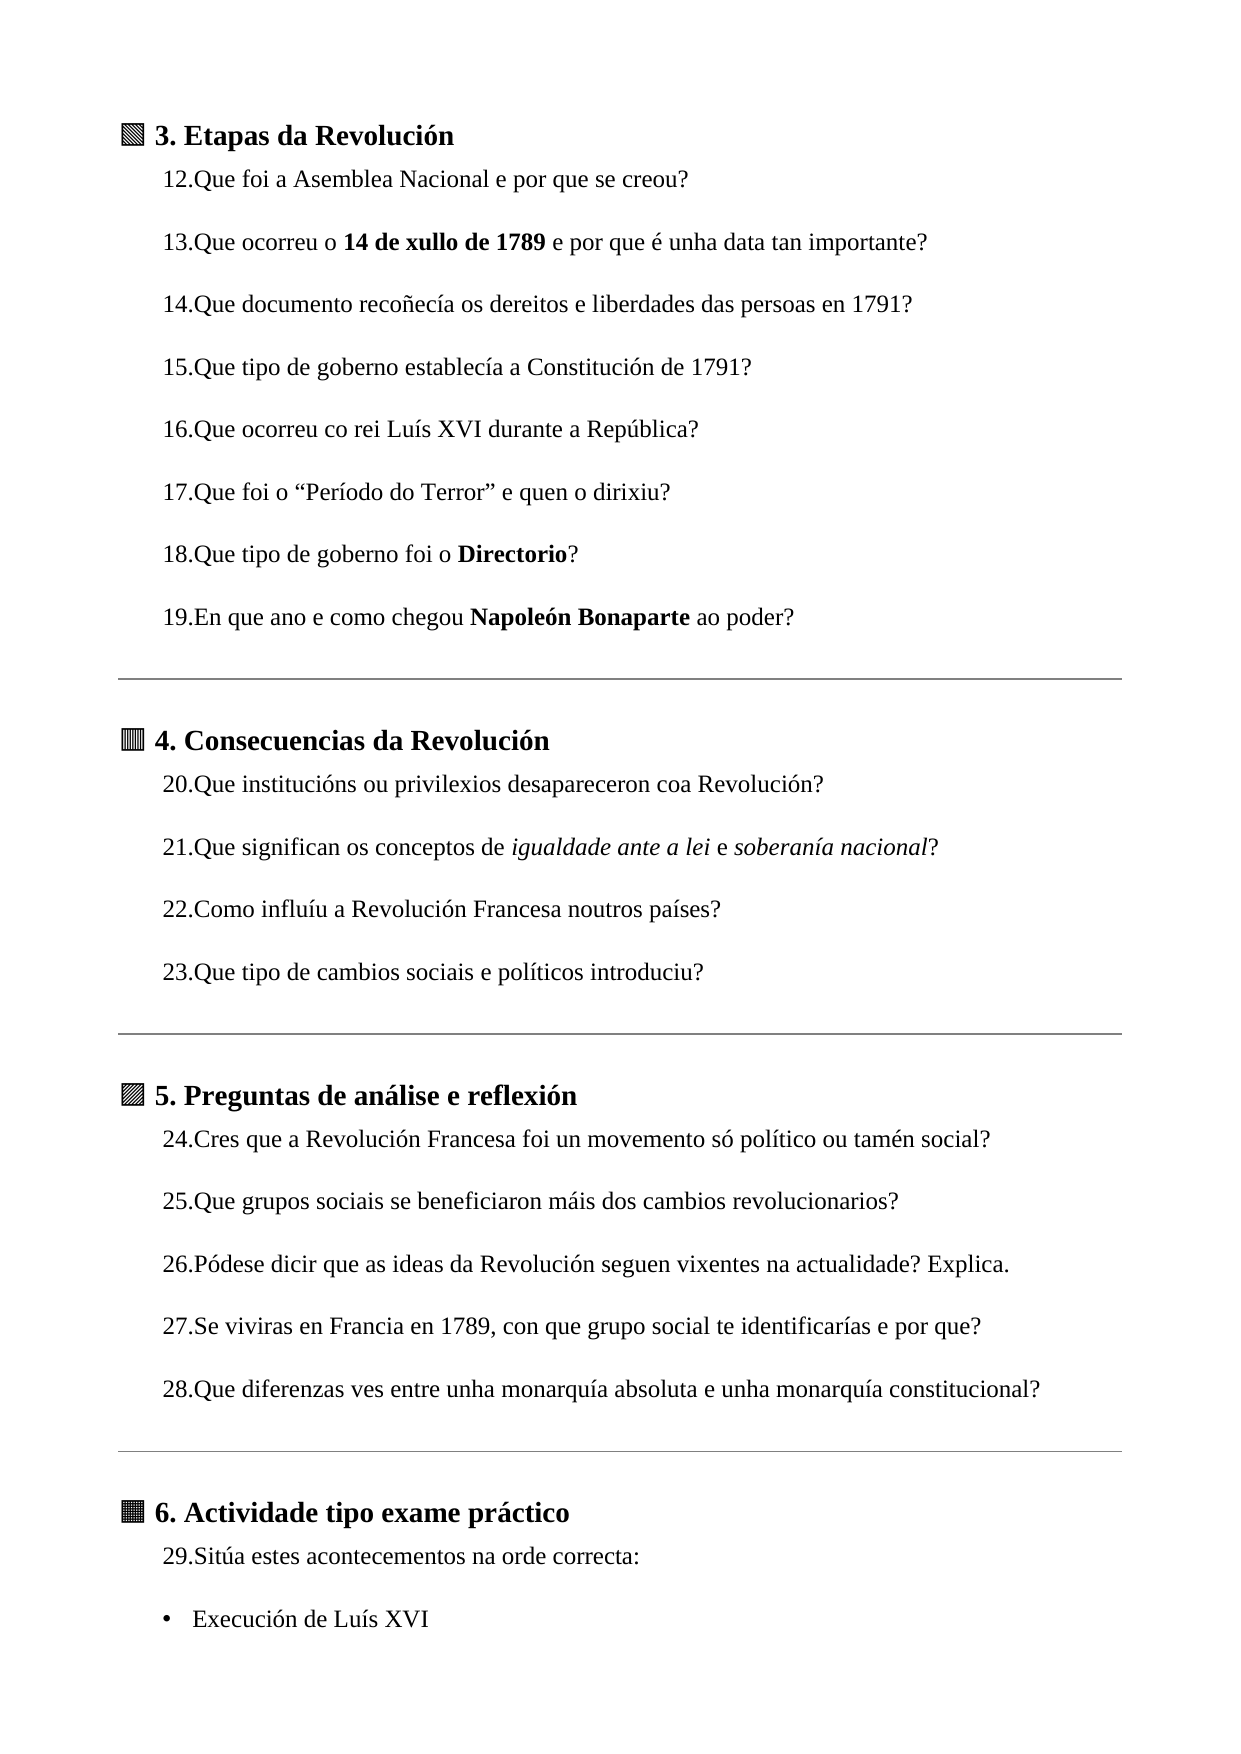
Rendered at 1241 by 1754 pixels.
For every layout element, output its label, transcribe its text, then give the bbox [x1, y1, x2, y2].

list En que ano e como chegou Napoleón Bonaparte ao poder? [162, 602, 1122, 630]
list Que foi o “Período do Terror” e quen o dirixiu? [162, 477, 1122, 505]
subtitle 🟥 4. Consecuencias da Revolución [118, 723, 1122, 757]
list Que grupos sociais se beneficiaron máis dos cambios revolucionarios? [162, 1186, 1122, 1215]
list Pódese dicir que as ideas da Revolución seguen vixentes na actualidade? Explica. [162, 1249, 1122, 1278]
list Que tipo de cambios sociais e políticos introduciu? [162, 957, 1122, 985]
list Sitúa estes acontecementos na orde correcta: [162, 1541, 1122, 1570]
list Se viviras en Francia en 1789, con que grupo social te identificarías e por que? [162, 1311, 1122, 1340]
subtitle 🟧 6. Actividade tipo exame práctico [118, 1495, 1122, 1529]
list Que documento recoñecía os dereitos e liberdades das persoas en 1791? [162, 289, 1122, 318]
list Que tipo de goberno establecía a Constitución de 1791? [162, 352, 1122, 380]
list Cres que a Revolución Francesa foi un movemento só político ou tamén social? [162, 1124, 1122, 1153]
list Que ocorreu o 14 de xullo de 1789 e por que é unha data tan importante? [162, 227, 1122, 255]
list Como influíu a Revolución Francesa noutros países? [162, 894, 1122, 923]
subtitle 🟩 3. Etapas da Revolución [118, 118, 1122, 152]
list Execución de Luís XVI [162, 1604, 1122, 1633]
list Que foi a Asemblea Nacional e por que se creou? [162, 164, 1122, 193]
list Que tipo de goberno foi o Directorio? [162, 539, 1122, 568]
list Que institucións ou privilexios desapareceron coa Revolución? [162, 769, 1122, 798]
list Que ocorreu co rei Luís XVI durante a República? [162, 414, 1122, 443]
list Que significan os conceptos de igualdade ante a lei e soberanía nacional? [162, 832, 1122, 860]
list Que diferenzas ves entre unha monarquía absoluta e unha monarquía constitucional? [162, 1374, 1122, 1403]
subtitle 🟪 5. Preguntas de análise e reflexión [118, 1078, 1122, 1111]
